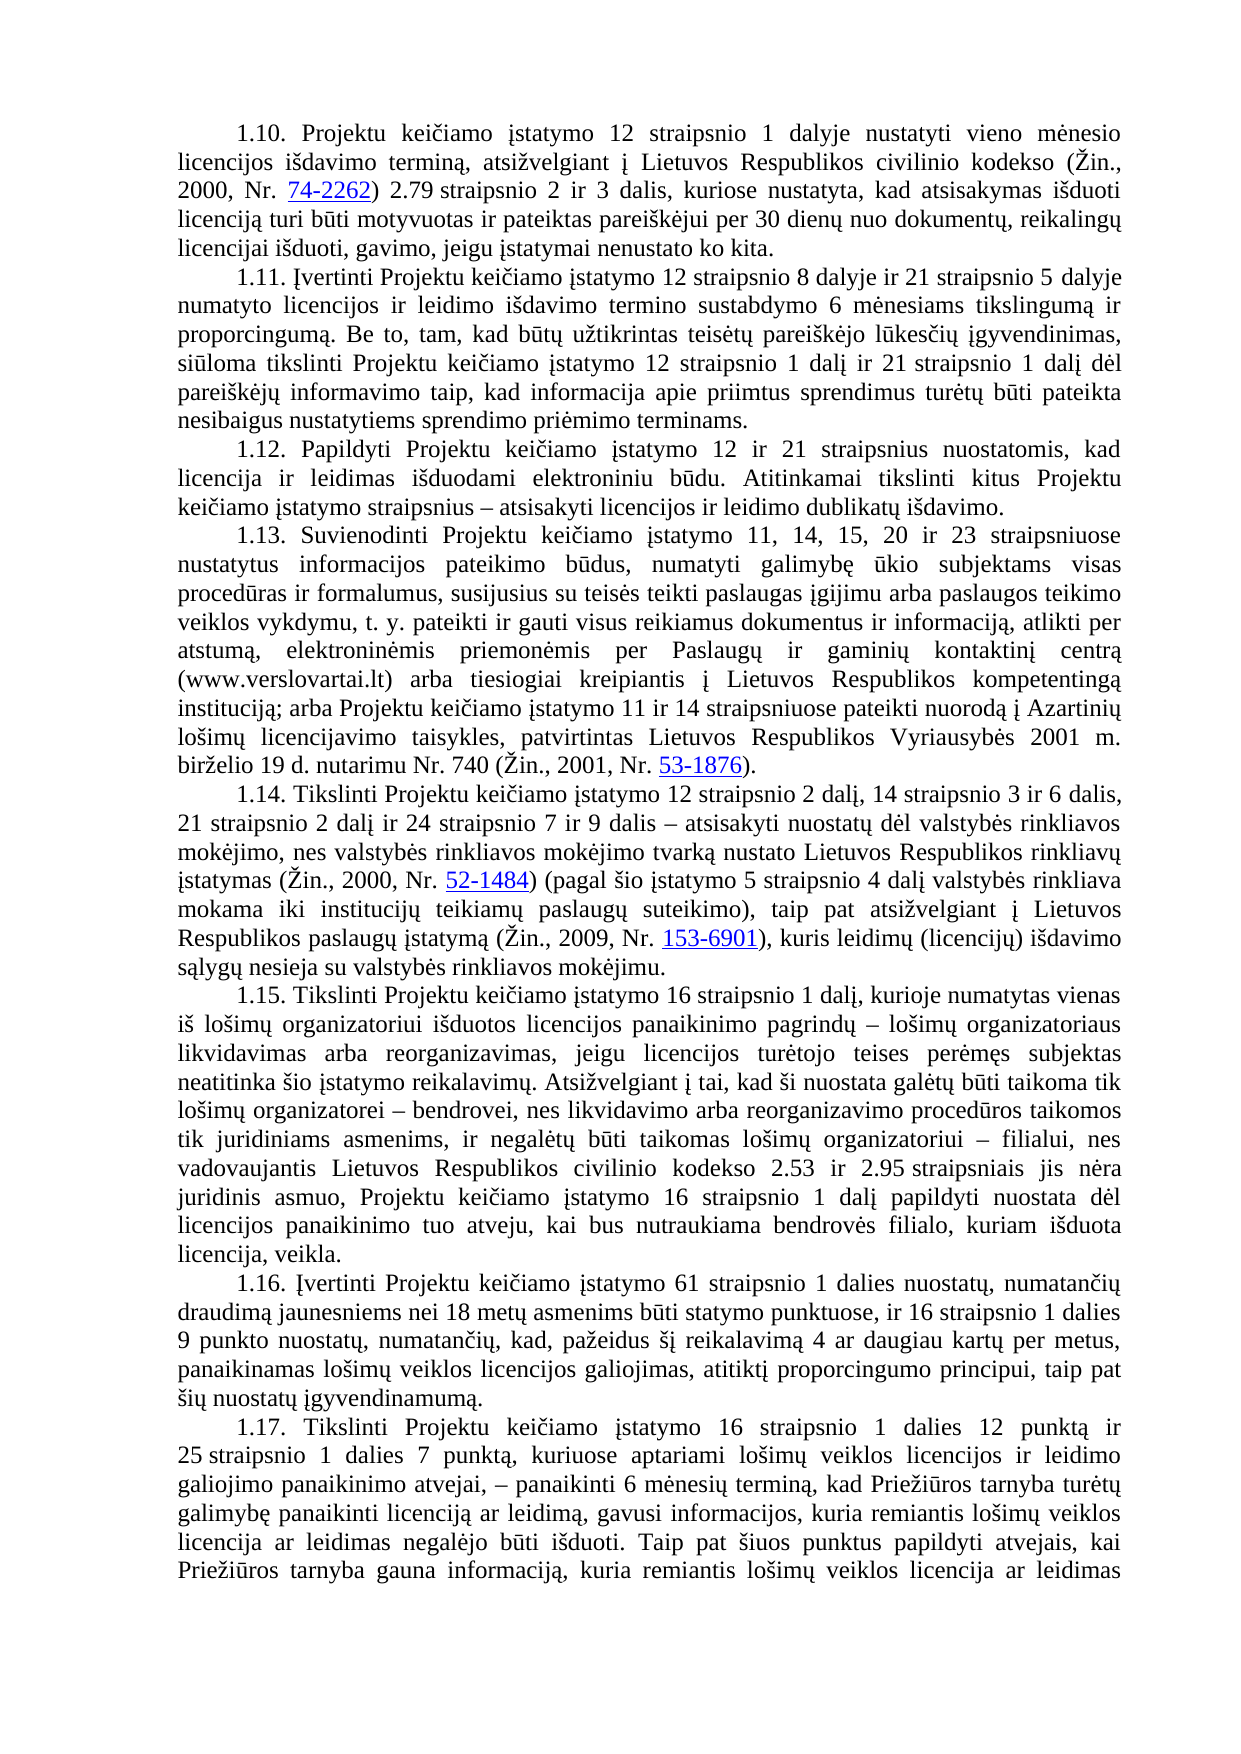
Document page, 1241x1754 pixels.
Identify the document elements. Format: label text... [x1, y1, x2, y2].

text 1.15. Tikslinti Projektu keičiamo įstatymo 16 straipsnio 1 dalį, kurioje numatytas vienas iš lošimų organizatoriui išduotos licencijos panaikinimo pagrindų – lošimų organizatoriaus likvidavimas arba reorganizavimas, jeigu licencijos turėtojo teises perėmęs subjektas neatitinka šio įstatymo reikalavimų. Atsižvelgiant į tai, kad ši nuostata galėtų būti taikoma tik lošimų organizatorei – bendrovei, nes likvidavimo arba reorganizavimo procedūros taikomos tik juridiniams asmenims, ir negalėtų būti taikomas lošimų organizatoriui – filialui, nes vadovaujantis Lietuvos Respublikos civilinio kodekso 2.53 ir 2.95 straipsniais jis nėra juridinis asmuo, Projektu keičiamo įstatymo 16 straipsnio 1 dalį papildyti nuostata dėl licencijos panaikinimo tuo atveju, kai bus nutraukiama bendrovės filialo, kuriam išduota licencija, veikla. [177, 981, 1122, 1268]
text 1.10. Projektu keičiamo įstatymo 12 straipsnio 1 dalyje nustatyti vieno mėnesio licencijos išdavimo terminą, atsižvelgiant į Lietuvos Respublikos civilinio kodekso (Žin., 2000, Nr. 74-2262) 2.79 straipsnio 2 ir 3 dalis, kuriose nustatyta, kad atsisakymas išduoti licenciją turi būti motyvuotas ir pateiktas pareiškėjui per 30 dienų nuo dokumentų, reikalingų licencijai išduoti, gavimo, jeigu įstatymai nenustato ko kita. [177, 118, 1122, 262]
text 1.12. Papildyti Projektu keičiamo įstatymo 12 ir 21 straipsnius nuostatomis, kad licencija ir leidimas išduodami elektroniniu būdu. Atitinkamai tikslinti kitus Projektu keičiamo įstatymo straipsnius – atsisakyti licencijos ir leidimo dublikatų išdavimo. [177, 434, 1122, 521]
text 1.11. Įvertinti Projektu keičiamo įstatymo 12 straipsnio 8 dalyje ir 21 straipsnio 5 dalyje numatyto licencijos ir leidimo išdavimo termino sustabdymo 6 mėnesiams tikslingumą ir proporcingumą. Be to, tam, kad būtų užtikrintas teisėtų pareiškėjo lūkesčių įgyvendinimas, siūloma tikslinti Projektu keičiamo įstatymo 12 straipsnio 1 dalį ir 21 straipsnio 1 dalį dėl pareiškėjų informavimo taip, kad informacija apie priimtus sprendimus turėtų būti pateikta nesibaigus nustatytiems sprendimo priėmimo terminams. [177, 262, 1122, 434]
text 1.17. Tikslinti Projektu keičiamo įstatymo 16 straipsnio 1 dalies 12 punktą ir 25 straipsnio 1 dalies 7 punktą, kuriuose aptariami lošimų veiklos licencijos ir leidimo galiojimo panaikinimo atvejai, – panaikinti 6 mėnesių terminą, kad Priežiūros tarnyba turėtų galimybę panaikinti licenciją ar leidimą, gavusi informacijos, kuria remiantis lošimų veiklos licencija ar leidimas negalėjo būti išduoti. Taip pat šiuos punktus papildyti atvejais, kai Priežiūros tarnyba gauna informaciją, kuria remiantis lošimų veiklos licencija ar leidimas [177, 1412, 1122, 1584]
text 1.16. Įvertinti Projektu keičiamo įstatymo 61 straipsnio 1 dalies nuostatų, numatančių draudimą jaunesniems nei 18 metų asmenims būti statymo punktuose, ir 16 straipsnio 1 dalies 9 punkto nuostatų, numatančių, kad, pažeidus šį reikalavimą 4 ar daugiau kartų per metus, panaikinamas lošimų veiklos licencijos galiojimas, atitiktį proporcingumo principui, taip pat šių nuostatų įgyvendinamumą. [177, 1268, 1122, 1412]
text 1.14. Tikslinti Projektu keičiamo įstatymo 12 straipsnio 2 dalį, 14 straipsnio 3 ir 6 dalis, 21 straipsnio 2 dalį ir 24 straipsnio 7 ir 9 dalis – atsisakyti nuostatų dėl valstybės rinkliavos mokėjimo, nes valstybės rinkliavos mokėjimo tvarką nustato Lietuvos Respublikos rinkliavų įstatymas (Žin., 2000, Nr. 52-1484) (pagal šio įstatymo 5 straipsnio 4 dalį valstybės rinkliava mokama iki institucijų teikiamų paslaugų suteikimo), taip pat atsižvelgiant į Lietuvos Respublikos paslaugų įstatymą (Žin., 2009, Nr. 153-6901), kuris leidimų (licencijų) išdavimo sąlygų nesieja su valstybės rinkliavos mokėjimu. [177, 779, 1122, 981]
text 1.13. Suvienodinti Projektu keičiamo įstatymo 11, 14, 15, 20 ir 23 straipsniuose nustatytus informacijos pateikimo būdus, numatyti galimybę ūkio subjektams visas procedūras ir formalumus, susijusius su teisės teikti paslaugas įgijimu arba paslaugos teikimo veiklos vykdymu, t. y. pateikti ir gauti visus reikiamus dokumentus ir informaciją, atlikti per atstumą, elektroninėmis priemonėmis per Paslaugų ir gaminių kontaktinį centrą (www.verslovartai.lt) arba tiesiogiai kreipiantis į Lietuvos Respublikos kompetentingą instituciją; arba Projektu keičiamo įstatymo 11 ir 14 straipsniuose pateikti nuorodą į Azartinių lošimų licencijavimo taisykles, patvirtintas Lietuvos Respublikos Vyriausybės 2001 m. birželio 19 d. nutarimu Nr. 740 (Žin., 2001, Nr. 53-1876). [177, 521, 1122, 779]
